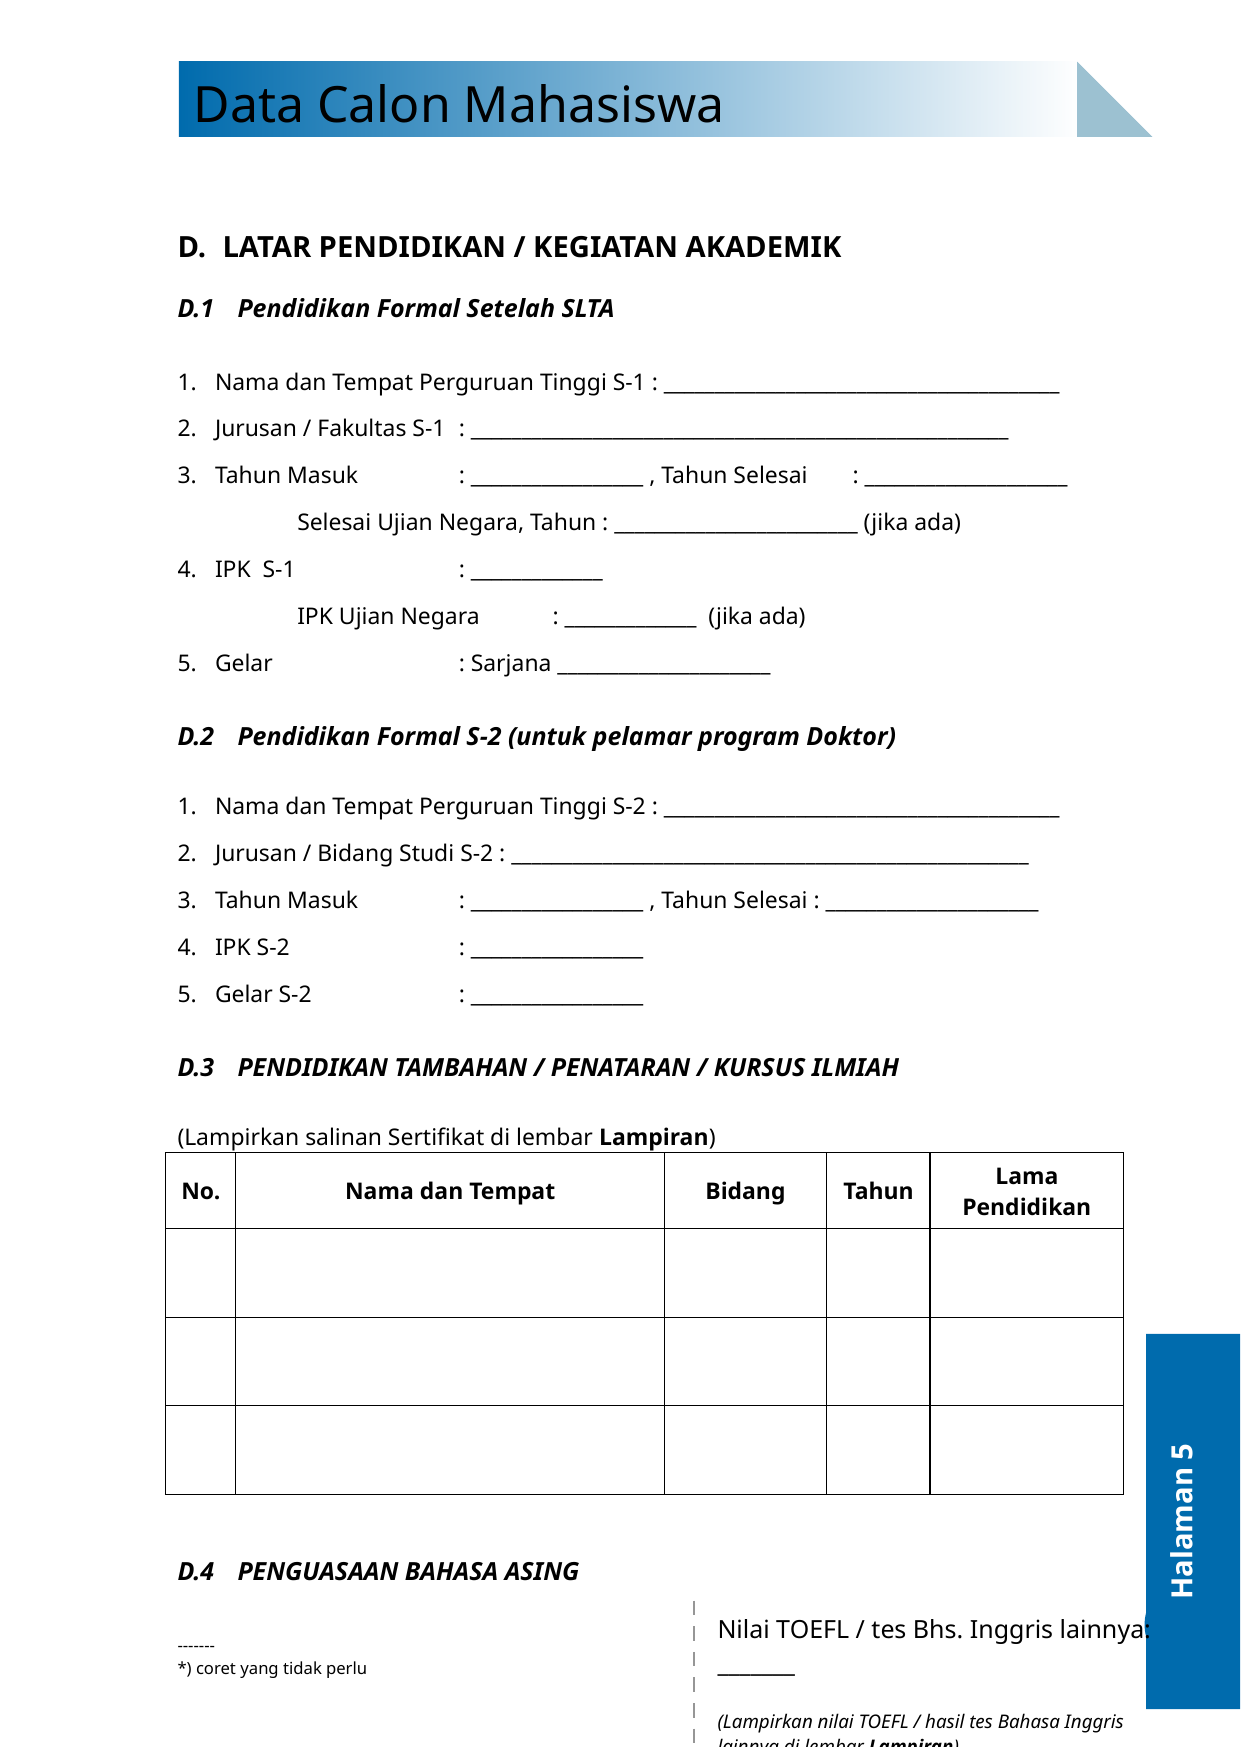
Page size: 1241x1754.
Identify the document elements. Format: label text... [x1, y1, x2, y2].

subtitle Jurusan / Fakultas S-1 : _____________________________________________________ [177, 412, 1122, 443]
subtitle IPK Ujian Negara : _____________ (jika ada) [177, 600, 1122, 631]
subtitle Pendidikan Formal S-2 (untuk pelamar program Doktor) [177, 718, 1122, 753]
subtitle Pendidikan Formal Setelah SLTA [177, 291, 1122, 325]
table_header Nama dan Tempat [236, 1153, 664, 1228]
table_cell [827, 1229, 929, 1317]
subtitle LATAR PENDIDIKAN / KEGIATAN AKADEMIK [177, 226, 1122, 266]
text Nilai TOEFL / tes Bhs. Inggris lainnya: _______ [717, 1612, 1174, 1680]
text (Lampirkan nilai TOEFL / hasil tes Bahasa Inggris lainnya di lembar Lampiran) [717, 1708, 1174, 1746]
table_cell [931, 1318, 1123, 1405]
subtitle Jurusan / Bidang Studi S-2 : ___________________________________________________ [177, 837, 1122, 868]
table_cell [166, 1229, 235, 1317]
table_header Tahun [827, 1153, 929, 1228]
table_cell [236, 1229, 664, 1317]
subtitle Gelar : Sarjana _____________________ [177, 647, 1122, 678]
table_cell [166, 1406, 235, 1494]
subtitle Gelar S-2 : _________________ [177, 978, 1122, 1009]
subtitle IPK S-2 : _________________ [177, 931, 1122, 962]
table_cell [236, 1318, 664, 1405]
table_header No. [166, 1153, 235, 1228]
subtitle PENGUASAAN BAHASA ASING [177, 1554, 1122, 1588]
table_cell [665, 1318, 826, 1405]
subtitle Tahun Masuk : _________________ , Tahun Selesai : ____________________ [177, 459, 1122, 490]
subtitle PENDIDIKAN TAMBAHAN / PENATARAN / KURSUS ILMIAH [177, 1049, 1122, 1083]
table_header Bidang [665, 1153, 826, 1228]
table_cell [166, 1318, 235, 1405]
subtitle Tahun Masuk : _________________ , Tahun Selesai : _____________________ [177, 884, 1122, 915]
table_cell [665, 1229, 826, 1317]
table_cell [665, 1406, 826, 1494]
table_cell [931, 1229, 1123, 1317]
subtitle IPK S-1 : _____________ [177, 553, 1122, 584]
subtitle Nama dan Tempat Perguruan Tinggi S-1 : _______________________________________ [177, 365, 1122, 397]
table_cell [827, 1406, 929, 1494]
subtitle Nama dan Tempat Perguruan Tinggi S-2 : _______________________________________ [177, 790, 1122, 821]
table_cell [827, 1318, 929, 1405]
text (Lampirkan salinan Sertifikat di lembar Lampiran) [177, 1121, 1122, 1152]
subtitle Selesai Ujian Negara, Tahun : ________________________ (jika ada) [177, 506, 1122, 537]
table_cell [931, 1406, 1123, 1494]
table_cell [236, 1406, 664, 1494]
table_header Lama Pendidikan [931, 1153, 1123, 1228]
